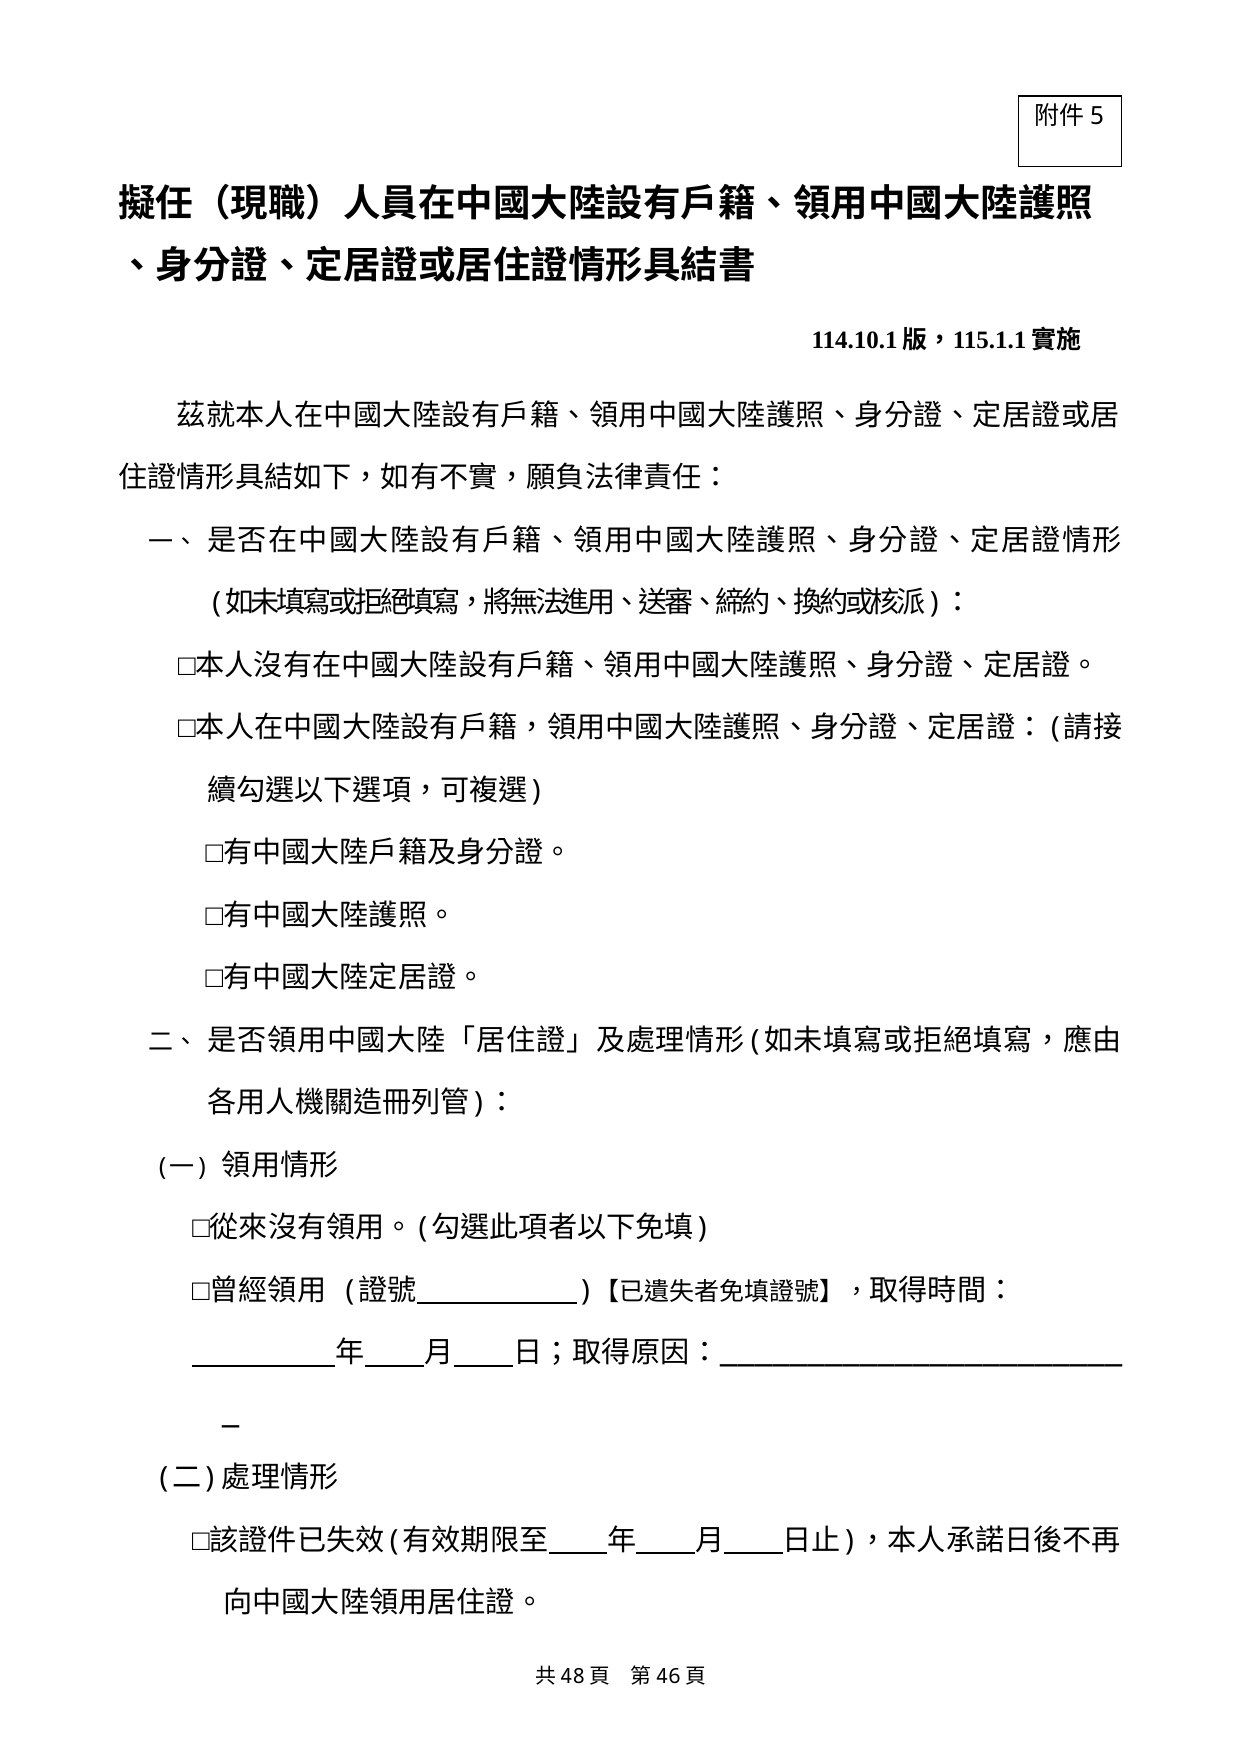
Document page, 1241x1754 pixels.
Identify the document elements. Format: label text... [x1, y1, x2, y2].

text 茲就本人在中國大陸設有戶籍、領用中國大陸護照、身分證、定居證或居住證情形具結如下，如有不實，願負法律責任： [118, 371, 1122, 496]
list 處理情形 [154, 1433, 1122, 1496]
text □本人在中國大陸設有戶籍，領用中國大陸護照、身分證、定居證：(請接續勾選以下選項，可複選) [178, 683, 1122, 808]
list 是否領用中國大陸「居住證」及處理情形(如未填寫或拒絕填寫，應由各用人機關造冊列管)： [148, 996, 1122, 1121]
text □從來沒有領用。(勾選此項者以下免填) [192, 1183, 1122, 1246]
text □有中國大陸定居證。 [205, 933, 1122, 996]
text □本人沒有在中國大陸設有戶籍、領用中國大陸護照、身分證、定居證。 [178, 621, 1122, 683]
text □該證件已失效(有效期限至 年 月 日止)，本人承諾日後不再向中國大陸領用居住證。 [192, 1496, 1122, 1621]
list 是否在中國大陸設有戶籍、領用中國大陸護照、身分證、定居證情形(如未填寫或拒絕填寫，將無法進用、送審、締約、換約或核派)： [148, 496, 1122, 621]
text 擬任（現職）人員在中國大陸設有戶籍、領用中國大陸護照、身分證、定居證或居住證情形具結書 [118, 158, 1122, 283]
text □有中國大陸戶籍及身分證。 [205, 808, 1122, 871]
text 附件5 [1034, 104, 1106, 129]
text 年 月 日；取得原因：________________________ [192, 1308, 1122, 1433]
list 領用情形 [154, 1121, 1122, 1183]
text □有中國大陸護照。 [205, 871, 1122, 933]
text 114.10.1版，115.1.1實施 [133, 296, 1122, 358]
text □曾經領用 (證號 )【已遺失者免填證號】，取得時間： [192, 1246, 1122, 1308]
